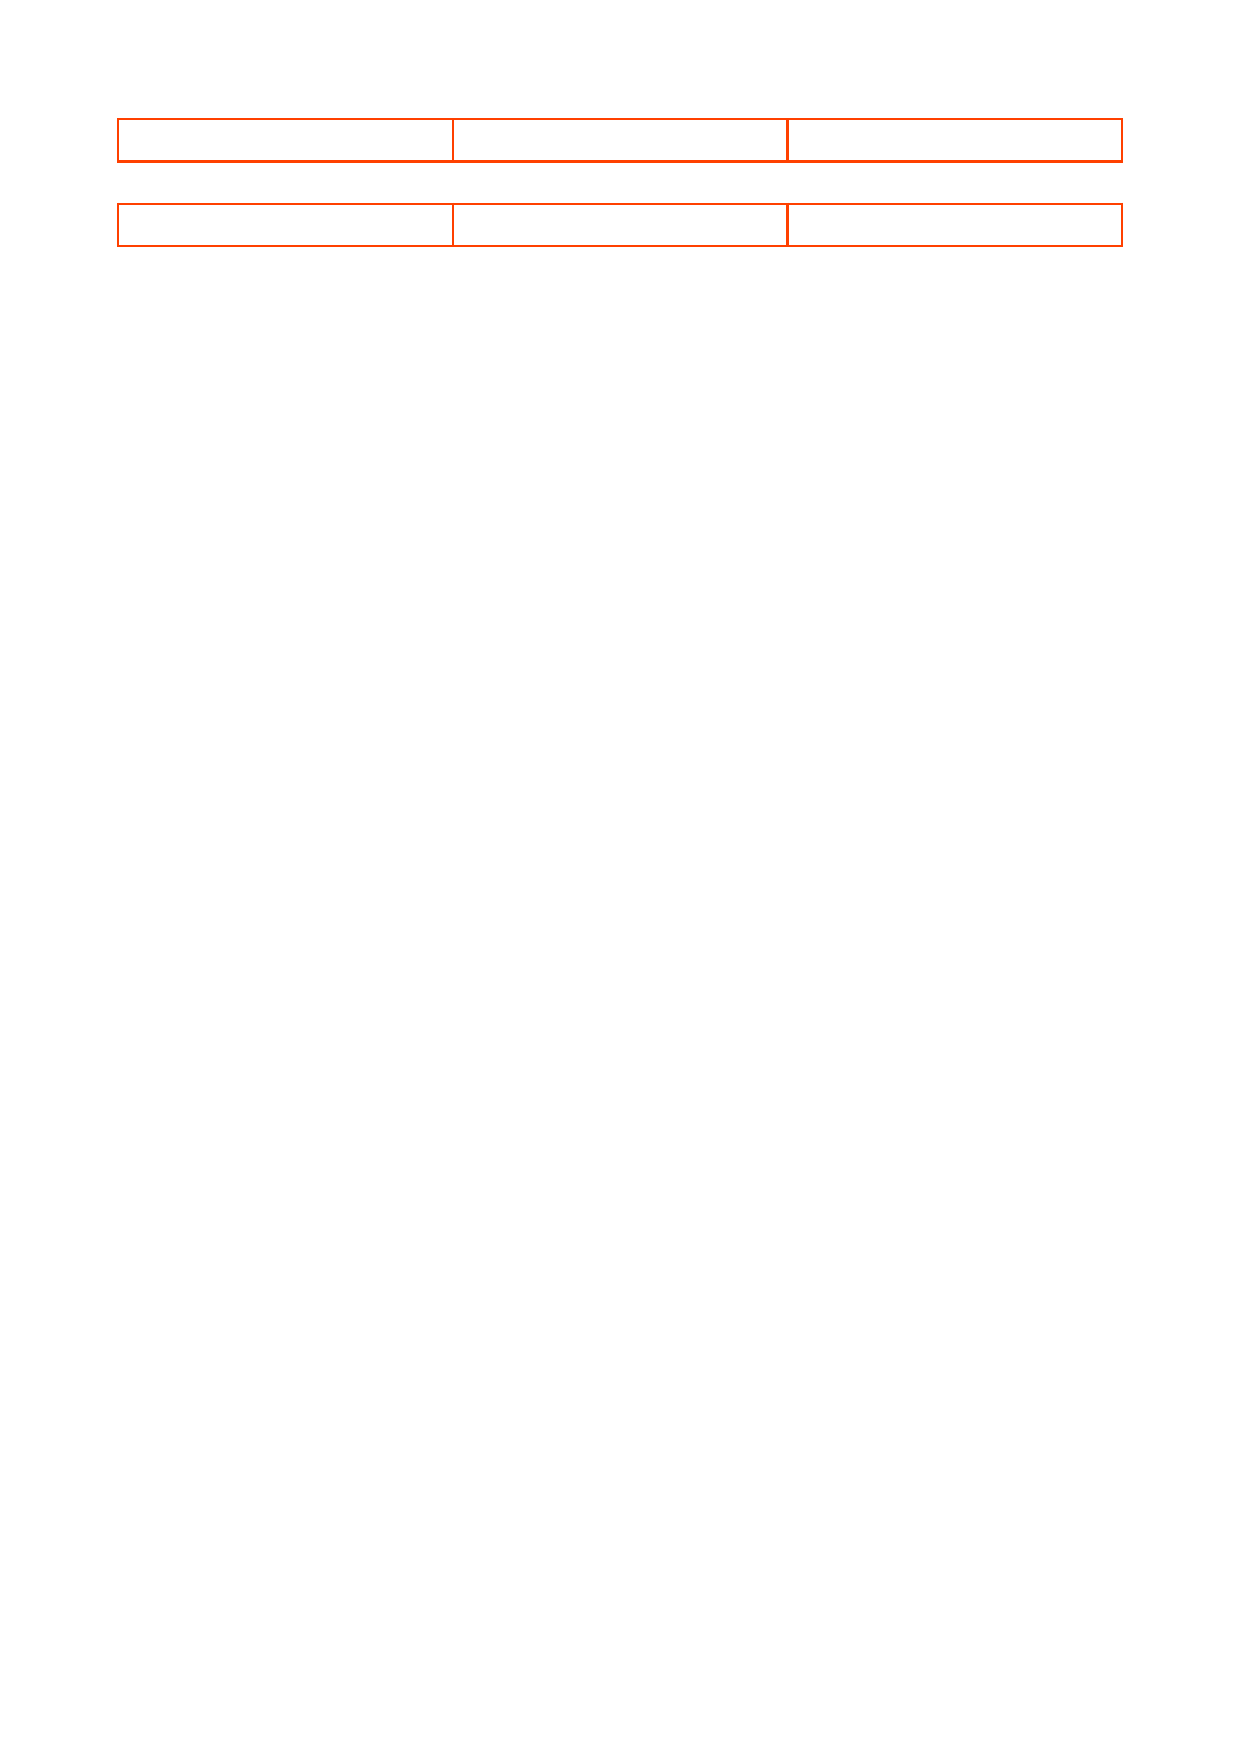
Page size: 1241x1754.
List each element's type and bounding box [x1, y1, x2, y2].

table_cell [454, 205, 786, 245]
table_cell [453, 163, 787, 203]
table_header [454, 120, 786, 160]
table_cell [789, 205, 1121, 245]
table_header [119, 120, 452, 160]
table_cell [119, 205, 452, 245]
table_cell [788, 163, 1122, 203]
table_cell [118, 163, 453, 203]
table_header [789, 120, 1121, 160]
